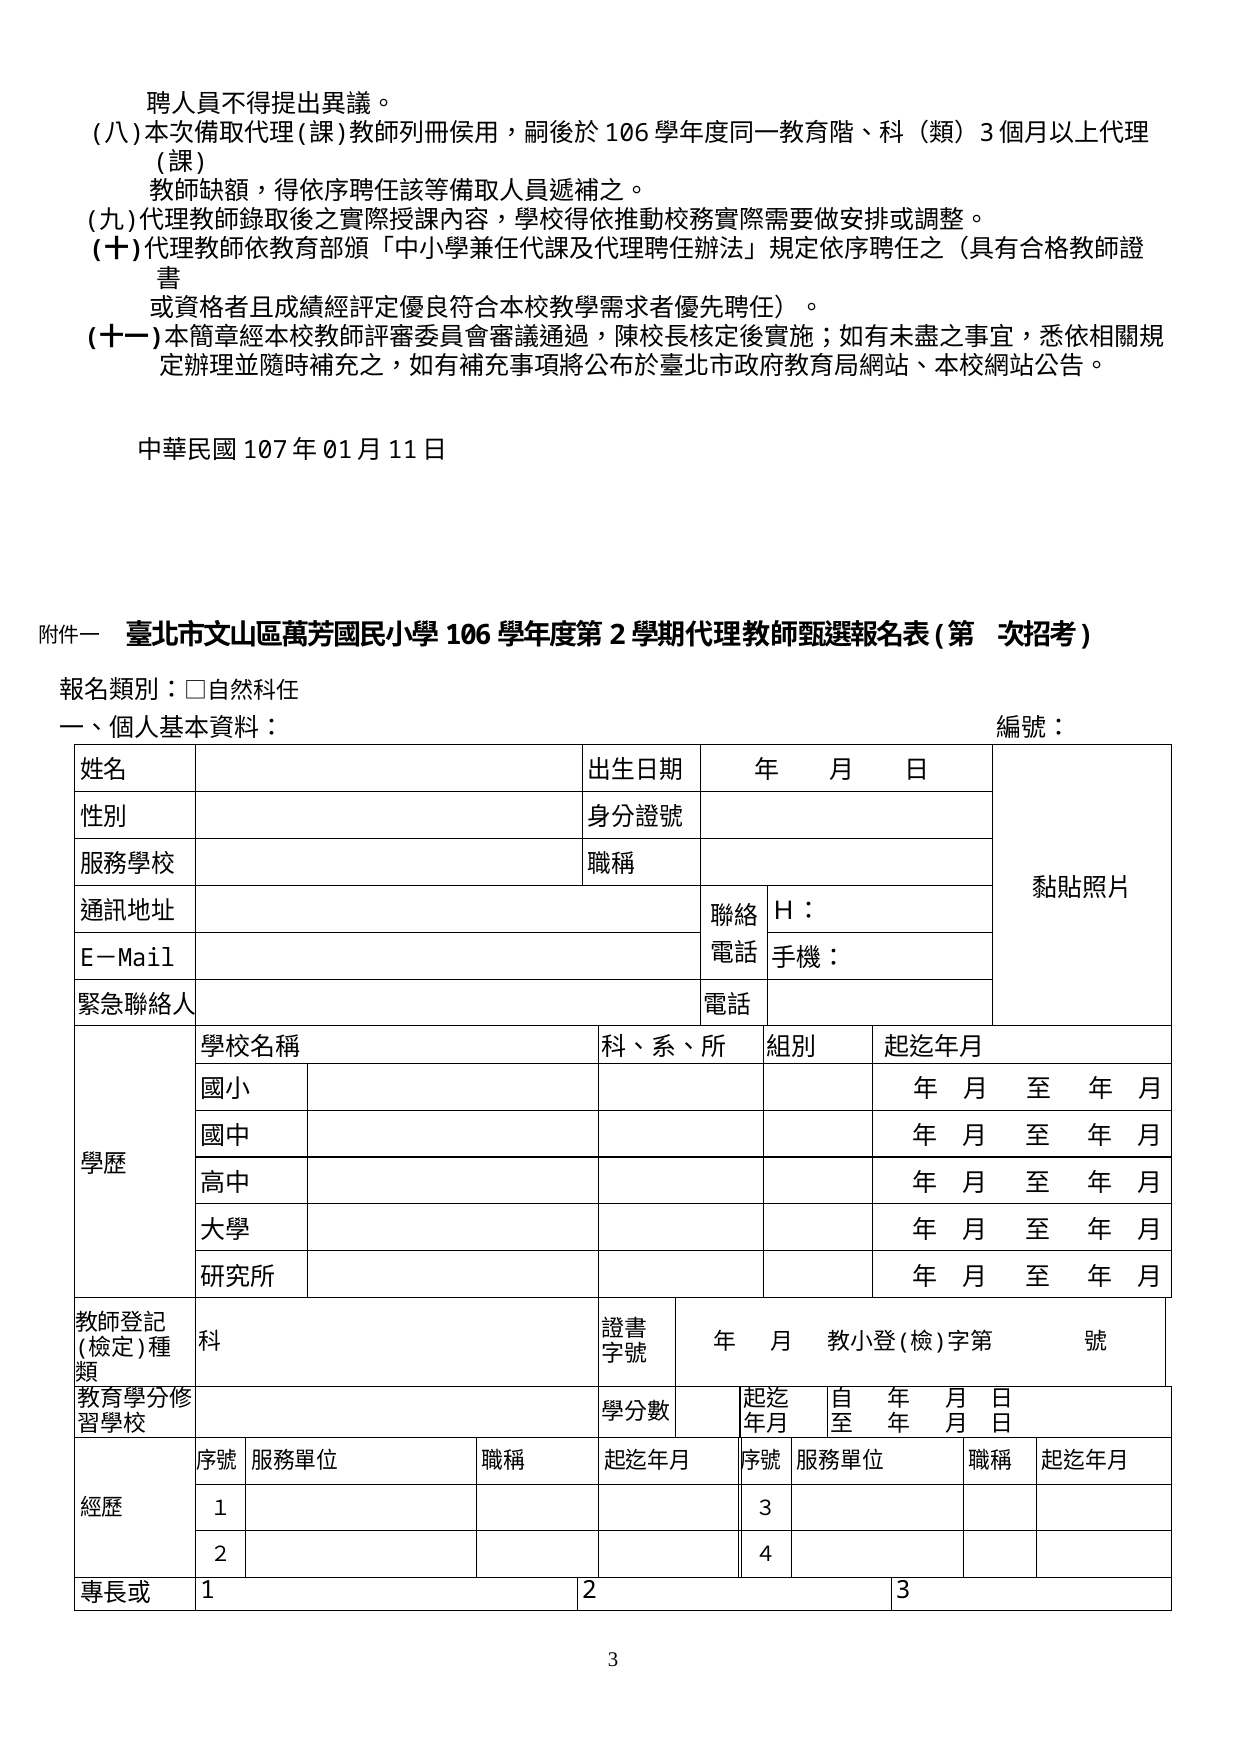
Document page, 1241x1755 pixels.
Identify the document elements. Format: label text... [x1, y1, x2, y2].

table_cell [196, 839, 582, 885]
table_cell ３ [742, 1485, 791, 1530]
table_cell [196, 933, 700, 978]
table_cell [676, 1387, 739, 1437]
table_header 年 月 日 [701, 745, 992, 791]
table_cell 服務單位 [246, 1438, 476, 1483]
table_cell [477, 1531, 598, 1577]
table_cell [701, 839, 992, 885]
table_cell 1 [196, 1578, 577, 1610]
table_cell [964, 1531, 1036, 1577]
table_cell [1037, 1485, 1171, 1530]
table_header 黏貼照片 [993, 745, 1171, 1025]
table_cell 科 [196, 1298, 598, 1386]
table_cell 性別 [75, 792, 195, 838]
table_cell 自 年 月 日 至 年 月 日 [828, 1387, 1171, 1437]
table_cell [599, 1064, 763, 1109]
table_cell 學歷 [75, 1026, 195, 1297]
table_cell 身分證號 [583, 792, 700, 838]
table_cell 職稱 [964, 1438, 1036, 1483]
text 一、個人基本資料： 編號： [59, 708, 1167, 744]
table_cell [308, 1111, 598, 1156]
table_cell [1037, 1531, 1171, 1577]
table_cell [764, 1064, 872, 1109]
table_cell 通訊地址 [75, 886, 195, 932]
table_header 姓名 [75, 745, 195, 791]
table_cell [196, 792, 582, 838]
table_cell 國小 [196, 1064, 307, 1109]
table_cell 科、系、所 [599, 1026, 763, 1063]
text (九)代理教師錄取後之實際授課內容，學校得依推動校務實際需要做安排或調整。 [84, 205, 1167, 234]
text 附件一 [38, 619, 110, 643]
table_cell [196, 886, 700, 932]
table_cell 組別 [764, 1026, 872, 1063]
table_cell 年 月 至 年 月 [873, 1111, 1171, 1156]
table_cell Ｈ： [768, 886, 992, 932]
text 中華民國107年01月11日 [107, 437, 1167, 464]
table_header 出生日期 [583, 745, 700, 791]
table_cell 經歷 [75, 1438, 195, 1577]
table_cell [599, 1251, 763, 1297]
table_cell 學分數 [599, 1387, 675, 1437]
table_cell [599, 1531, 738, 1577]
table_cell 年 月 教小登(檢)字第 號 [676, 1298, 1165, 1386]
table_cell 起迄年月 [1037, 1438, 1171, 1483]
table_cell ２ [196, 1531, 245, 1577]
table_cell [764, 1158, 872, 1203]
table_cell 高中 [196, 1158, 307, 1203]
table_cell 3 [892, 1578, 1171, 1610]
table_cell 序號 [742, 1438, 791, 1483]
text 教師缺額，得依序聘任該等備取人員遞補之。 [59, 176, 1167, 205]
table_cell 電話 [701, 980, 767, 1025]
table_cell [964, 1485, 1036, 1530]
table_cell 學校名稱 [196, 1026, 598, 1063]
table_cell [599, 1485, 738, 1530]
table_cell 服務學校 [75, 839, 195, 885]
table_cell 手機： [768, 933, 992, 978]
table_cell [1166, 1298, 1172, 1386]
table_cell [246, 1485, 476, 1530]
table_cell １ [196, 1485, 245, 1530]
text (八)本次備取代理(課)教師列冊侯用，嗣後於106學年度同一教育階、科（類）3個月以上代理(課) [59, 118, 1167, 176]
table_cell [764, 1111, 872, 1156]
table_cell ４ [742, 1531, 791, 1577]
table_cell [599, 1111, 763, 1156]
table_cell 職稱 [477, 1438, 598, 1483]
table_header [196, 745, 582, 791]
table_cell [308, 1251, 598, 1297]
table_cell 序號 [196, 1438, 245, 1483]
table_cell E－Mail [75, 933, 195, 978]
table_cell 研究所 [196, 1251, 307, 1297]
text 報名類別：□自然科任 [59, 669, 1167, 705]
table_cell [308, 1204, 598, 1250]
table_cell 2 [578, 1578, 891, 1610]
table_cell 聯絡電話 [701, 886, 767, 978]
table_cell [477, 1485, 598, 1530]
table_cell [196, 1387, 598, 1437]
table_cell 教育學分修習學校 [75, 1387, 195, 1437]
text (十)代理教師依教育部頒「中小學兼任代課及代理聘任辦法」規定依序聘任之（具有合格教師證書 [74, 234, 1167, 293]
table_cell [792, 1531, 963, 1577]
table_cell 緊急聯絡人 [75, 980, 195, 1025]
table_cell 起迄 年月 [741, 1387, 827, 1437]
table_cell 大學 [196, 1204, 307, 1250]
text (十一)本簡章經本校教師評審委員會審議通過，陳校長核定後實施；如有未盡之事宜，悉依相關規定辦理並隨時補充之，如有補充事項將公布於臺北市政府教育局網站、本校網站公告。 [84, 322, 1167, 380]
table_cell 教師登記(檢定)種類 [75, 1298, 195, 1386]
table_cell [599, 1204, 763, 1250]
table_cell [196, 980, 700, 1025]
table_cell 國中 [196, 1111, 307, 1156]
table_cell 證書 字號 [599, 1298, 675, 1386]
table_cell 起迄年月 [873, 1026, 1171, 1063]
table_cell 職稱 [583, 839, 700, 885]
table_cell [768, 980, 992, 1025]
table_cell [246, 1531, 476, 1577]
table_cell 年 月 至 年 月 [873, 1064, 1171, 1109]
table_cell 年 月 至 年 月 [873, 1204, 1171, 1250]
table_cell 起迄年月 [599, 1438, 738, 1483]
table_cell 年 月 至 年 月 [873, 1251, 1171, 1297]
text 臺北市文山區萬芳國民小學106學年度第2學期代理教師甄選報名表(第 次招考) [23, 611, 1167, 652]
text 或資格者且成績經評定優良符合本校教學需求者優先聘任）。 [89, 293, 1167, 322]
table_cell [308, 1064, 598, 1109]
table_cell [792, 1485, 963, 1530]
table_cell [308, 1158, 598, 1203]
table_cell [764, 1251, 872, 1297]
table_cell 年 月 至 年 月 [873, 1158, 1171, 1203]
table_cell [701, 792, 992, 838]
table_cell 專長或 [75, 1578, 195, 1610]
table_cell 服務單位 [792, 1438, 963, 1483]
text 聘人員不得提出異議。 [72, 89, 1167, 118]
table_cell [764, 1204, 872, 1250]
table_cell [599, 1158, 763, 1203]
